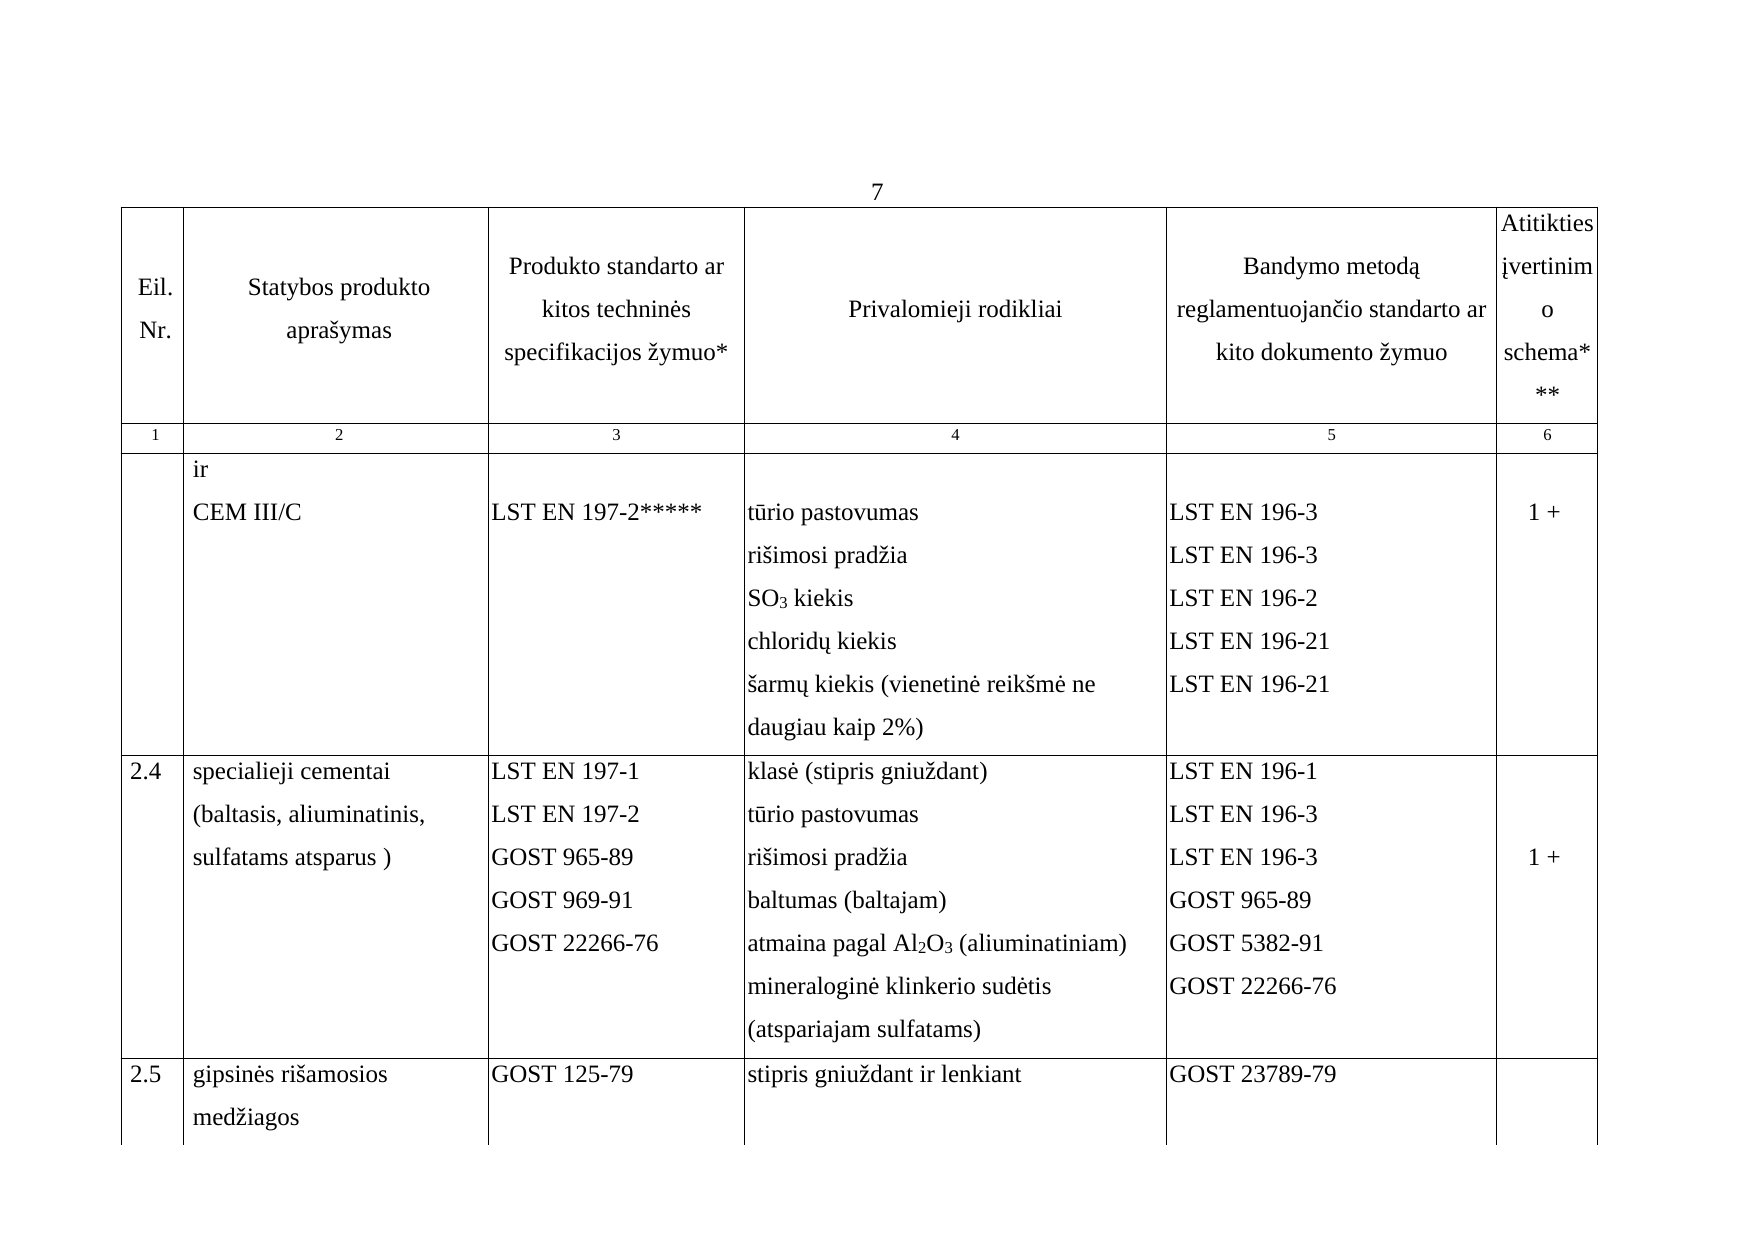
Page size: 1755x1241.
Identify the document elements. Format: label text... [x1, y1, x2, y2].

table_cell GOST 965-89 [489, 843, 744, 885]
table_cell GOST 969-91 [489, 885, 744, 928]
table_header Eil. Nr. [122, 208, 183, 423]
table_cell [122, 799, 183, 842]
table_cell [122, 540, 183, 583]
table_cell 6 [1497, 424, 1597, 453]
table_cell rišimosi pradžia [745, 540, 1166, 583]
table_cell 1 [122, 424, 183, 453]
table_cell tūrio pastovumas [745, 497, 1166, 540]
table_header Privalomieji rodikliai [745, 208, 1166, 423]
table_cell [122, 626, 183, 669]
table_cell 1 + [1497, 843, 1597, 885]
table_cell 5 [1167, 424, 1496, 453]
table_cell [1167, 454, 1496, 497]
table_cell 3 [489, 424, 744, 453]
table_cell [1497, 540, 1597, 583]
table_cell 2.4 [122, 756, 183, 799]
table_cell [489, 454, 744, 497]
table_cell [122, 669, 183, 755]
table_cell LST EN 196-2 [1167, 583, 1496, 626]
table_cell [122, 843, 183, 885]
table_cell [489, 971, 744, 1058]
table_header Atitikties įvertinimo schema*** [1497, 208, 1597, 423]
table_cell [489, 540, 744, 583]
table_cell [1497, 756, 1597, 799]
table_cell [184, 929, 488, 971]
table_cell 2.5 [122, 1059, 183, 1145]
table_cell [184, 669, 488, 755]
table_cell [1497, 1059, 1597, 1145]
table_cell LST EN 197-2 [489, 799, 744, 842]
table_cell gipsinės rišamosios medžiagos [184, 1059, 488, 1145]
table_cell atmaina pagal Al2O3 (aliuminatiniam) [745, 929, 1166, 971]
table_cell [745, 454, 1166, 497]
table_cell LST EN 197-1 [489, 756, 744, 799]
table_cell [1497, 669, 1597, 755]
table_cell [184, 971, 488, 1058]
table_cell [122, 929, 183, 971]
table_header Bandymo metodą reglamentuojančio standarto ar kito dokumento žymuo [1167, 208, 1496, 423]
table_cell [184, 626, 488, 669]
table_cell [122, 497, 183, 540]
table_cell specialieji cementai [184, 756, 488, 799]
table_cell [489, 626, 744, 669]
table_cell ir [184, 454, 488, 497]
table_cell GOST 22266-76 [489, 929, 744, 971]
table_cell (baltasis, aliuminatinis, [184, 799, 488, 842]
table_cell [1497, 929, 1597, 971]
table_cell gost 125-79 [489, 1059, 744, 1145]
table_cell baltumas (baltajam) [745, 885, 1166, 928]
table_cell stipris gniuždant ir lenkiant [745, 1059, 1166, 1145]
table_cell LST EN 196-3 [1167, 799, 1496, 842]
table_cell [184, 540, 488, 583]
table_cell klasė (stipris gniuždant) [745, 756, 1166, 799]
table_header Produkto standarto ar kitos techninės specifikacijos žymuo* [489, 208, 744, 423]
table_cell 2 [184, 424, 488, 453]
table_header Statybos produkto aprašymas [184, 208, 488, 423]
table_cell [1497, 626, 1597, 669]
table_cell [122, 885, 183, 928]
table_cell LST EN 196-1 [1167, 756, 1496, 799]
table_cell šarmų kiekis (vienetinė reikšmė ne daugiau kaip 2%) [745, 669, 1166, 755]
table_cell [1497, 454, 1597, 497]
table_cell sulfatams atsparus ) [184, 843, 488, 885]
table_cell tūrio pastovumas [745, 799, 1166, 842]
table_cell LST EN 196-21 [1167, 669, 1496, 755]
table_cell [122, 583, 183, 626]
table_cell LST EN 196-3 [1167, 540, 1496, 583]
table_cell LST EN 196-3 [1167, 497, 1496, 540]
table_cell GOST 23789-79 [1167, 1059, 1496, 1145]
table_cell GOST 965-89 [1167, 885, 1496, 928]
table_cell [489, 583, 744, 626]
table_cell [1497, 971, 1597, 1058]
table_cell GOST 5382-91 [1167, 929, 1496, 971]
table_cell mineraloginė klinkerio sudėtis (atspariajam sulfatams) [745, 971, 1166, 1058]
table_cell 1 + [1497, 497, 1597, 540]
table_cell LST EN 196-3 [1167, 843, 1496, 885]
table_cell [1497, 885, 1597, 928]
table_cell LST EN 196-21 [1167, 626, 1496, 669]
table_cell rišimosi pradžia [745, 843, 1166, 885]
table_cell 4 [745, 424, 1166, 453]
table_cell chloridų kiekis [745, 626, 1166, 669]
table_cell [122, 454, 183, 497]
table_cell [122, 971, 183, 1058]
table_cell GOST 22266-76 [1167, 971, 1496, 1058]
table_cell [184, 583, 488, 626]
table_cell CEM III/C [184, 497, 488, 540]
table_cell [1497, 583, 1597, 626]
table_cell [489, 669, 744, 755]
table_cell [1497, 799, 1597, 842]
table_cell LST EN 197-2***** [489, 497, 744, 540]
table_cell SO3 kiekis [745, 583, 1166, 626]
table_cell [184, 885, 488, 928]
